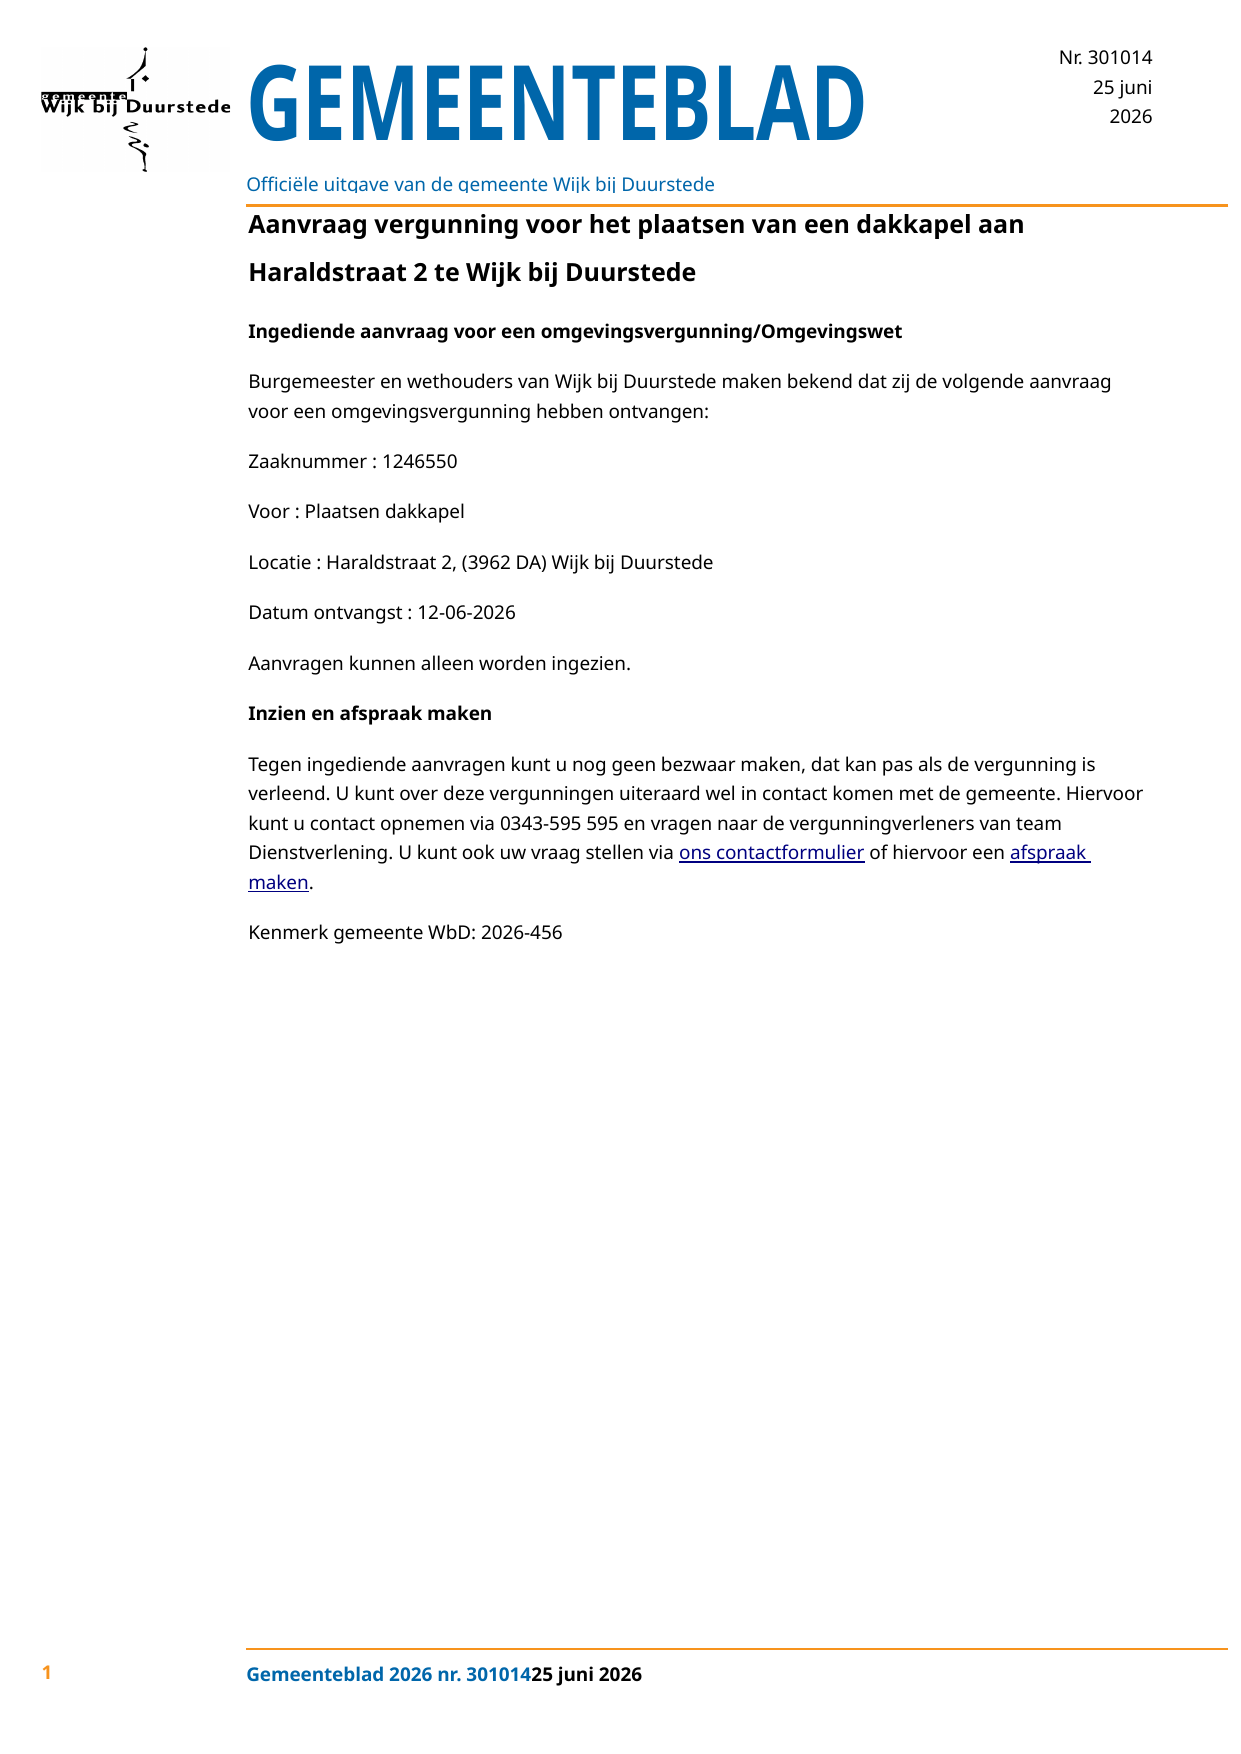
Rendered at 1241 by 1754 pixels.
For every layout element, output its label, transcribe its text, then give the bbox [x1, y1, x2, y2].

text Kenmerk gemeente WbD: 2026-456 [248, 919, 1152, 945]
text Aanvraag vergunning voor het plaatsen van een dakkapel aan Haraldstraat 2 te Wijk bij Duurstede [248, 207, 1152, 288]
text Ingediende aanvraag voor een omgevingsvergunning/Omgevingswet [248, 318, 1152, 344]
text Tegen ingediende aanvragen kunt u nog geen bezwaar maken, dat kan pas als de vergunning is verleend. U kunt over deze vergunningen uiteraard wel in contact komen met de gemeente. Hiervoor kunt u contact opnemen via 0343-595 595 en vragen naar de vergunningverleners van team Dienstverlening. U kunt ook uw vraag stellen via ons contactformulier of hiervoor een afspraak maken. [248, 751, 1152, 895]
picture [41, 47, 231, 172]
text Zaaknummer : 1246550 [248, 448, 1152, 474]
text Datum ontvangst : 12-06-2026 [248, 599, 1152, 625]
text Aanvragen kunnen alleen worden ingezien. [248, 650, 1152, 676]
text Burgemeester en wethouders van Wijk bij Duurstede maken bekend dat zij de volgende aanvraag voor een omgevingsvergunning hebben ontvangen: [248, 368, 1152, 424]
text Locatie : Haraldstraat 2, (3962 DA) Wijk bij Duurstede [248, 549, 1152, 575]
text Voor : Plaatsen dakkapel [248, 499, 1152, 524]
text Inzien en afspraak maken [248, 700, 1152, 726]
